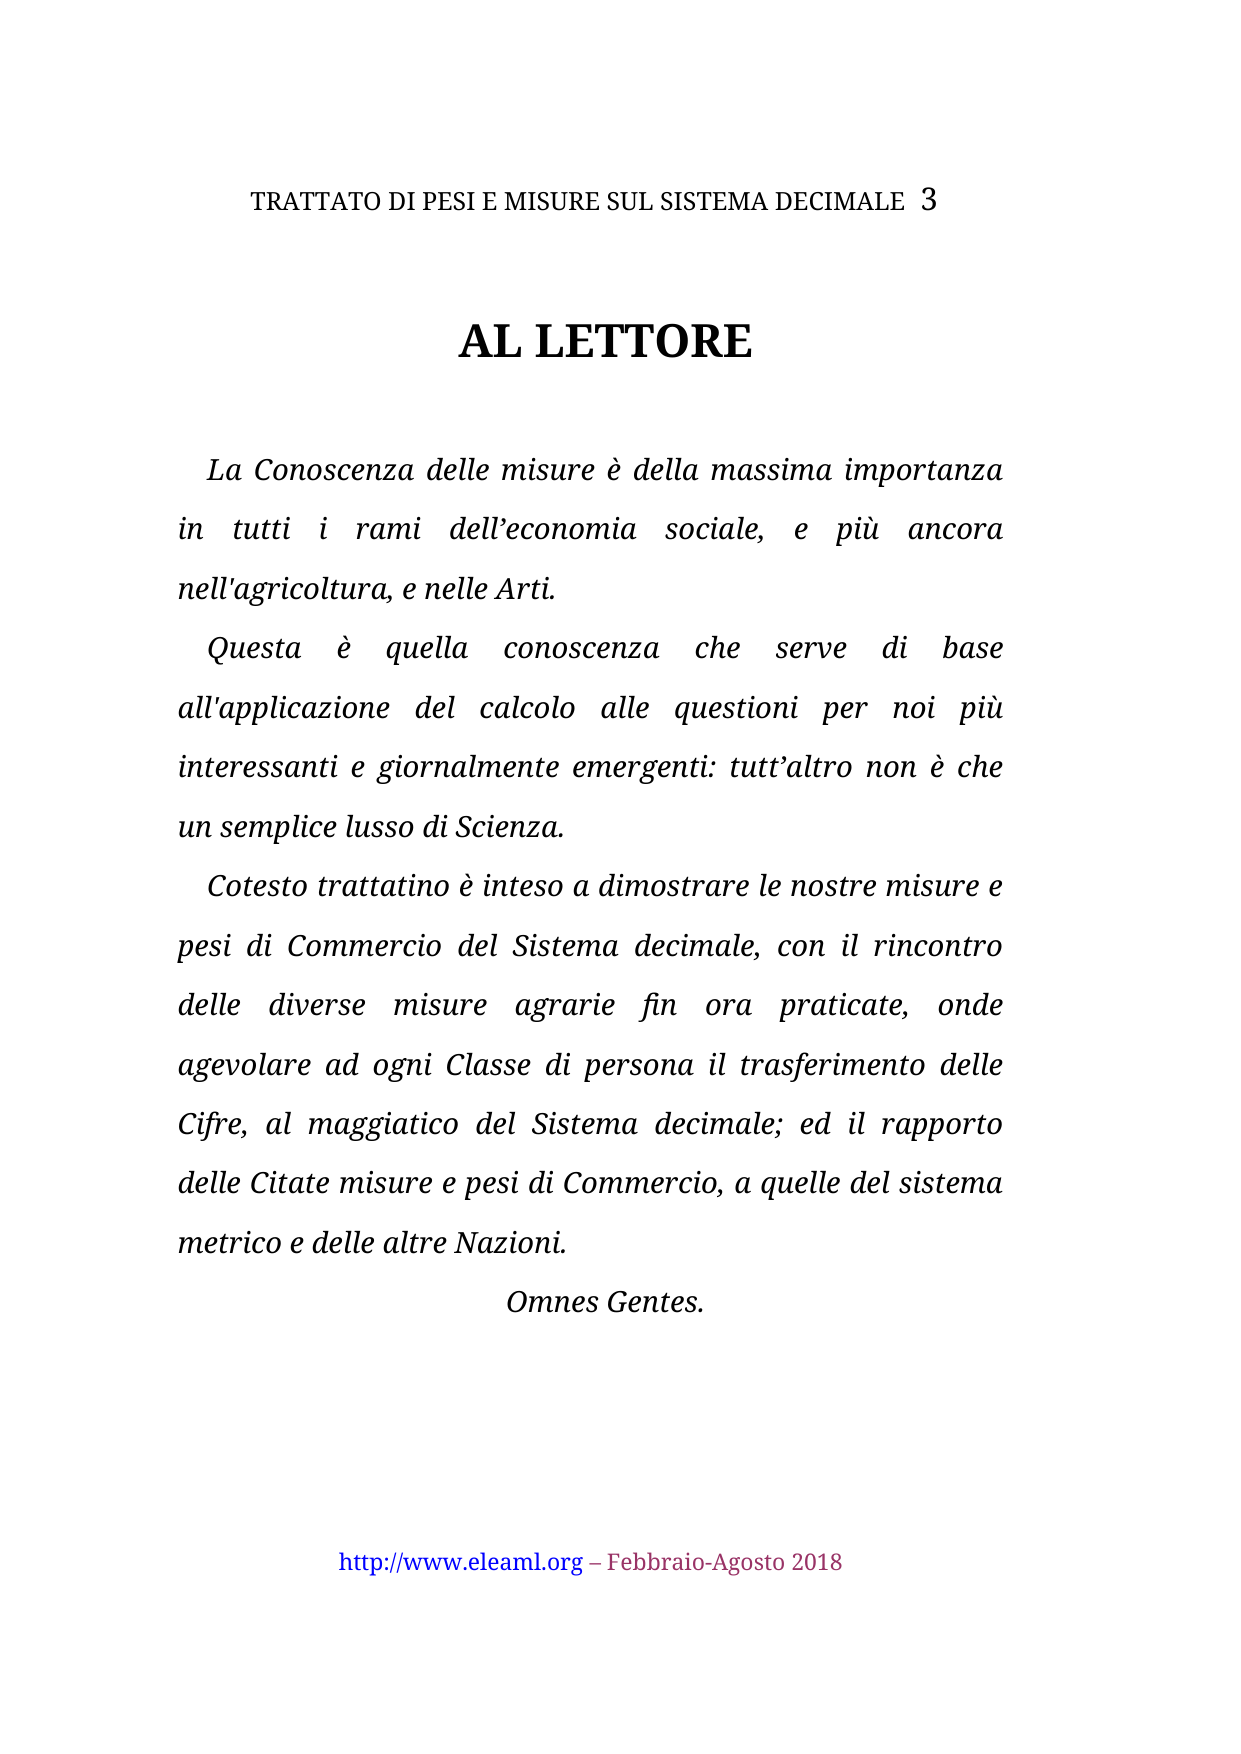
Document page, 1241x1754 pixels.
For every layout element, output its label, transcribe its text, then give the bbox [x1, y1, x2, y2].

text AL LETTORE [177, 309, 1004, 371]
text Questa è quella conoscenza che serve di base all'applicazione del calcolo alle questioni per noi più interessanti e giornalmente emergenti: tutt’altro non è che un semplice lusso di Scienza. [177, 627, 1004, 846]
text Omnes Gentes. [177, 1282, 1004, 1321]
text Cotesto trattatino è inteso a dimostrare le nostre misure e pesi di Commercio del Sistema decimale, con il rincontro delle diverse misure agrarie fin ora praticate, onde agevolare ad ogni Classe di persona il trasferimento delle Cifre, al maggiatico del Sistema decimale; ed il rapporto delle Citate misure e pesi di Commercio, a quelle del sistema metrico e delle altre Nazioni. [177, 865, 1004, 1262]
text La Conoscenza delle misure è della massima importanza in tutti i rami dell’economia sociale, e più ancora nell'agricoltura, e nelle Arti. [177, 449, 1004, 608]
